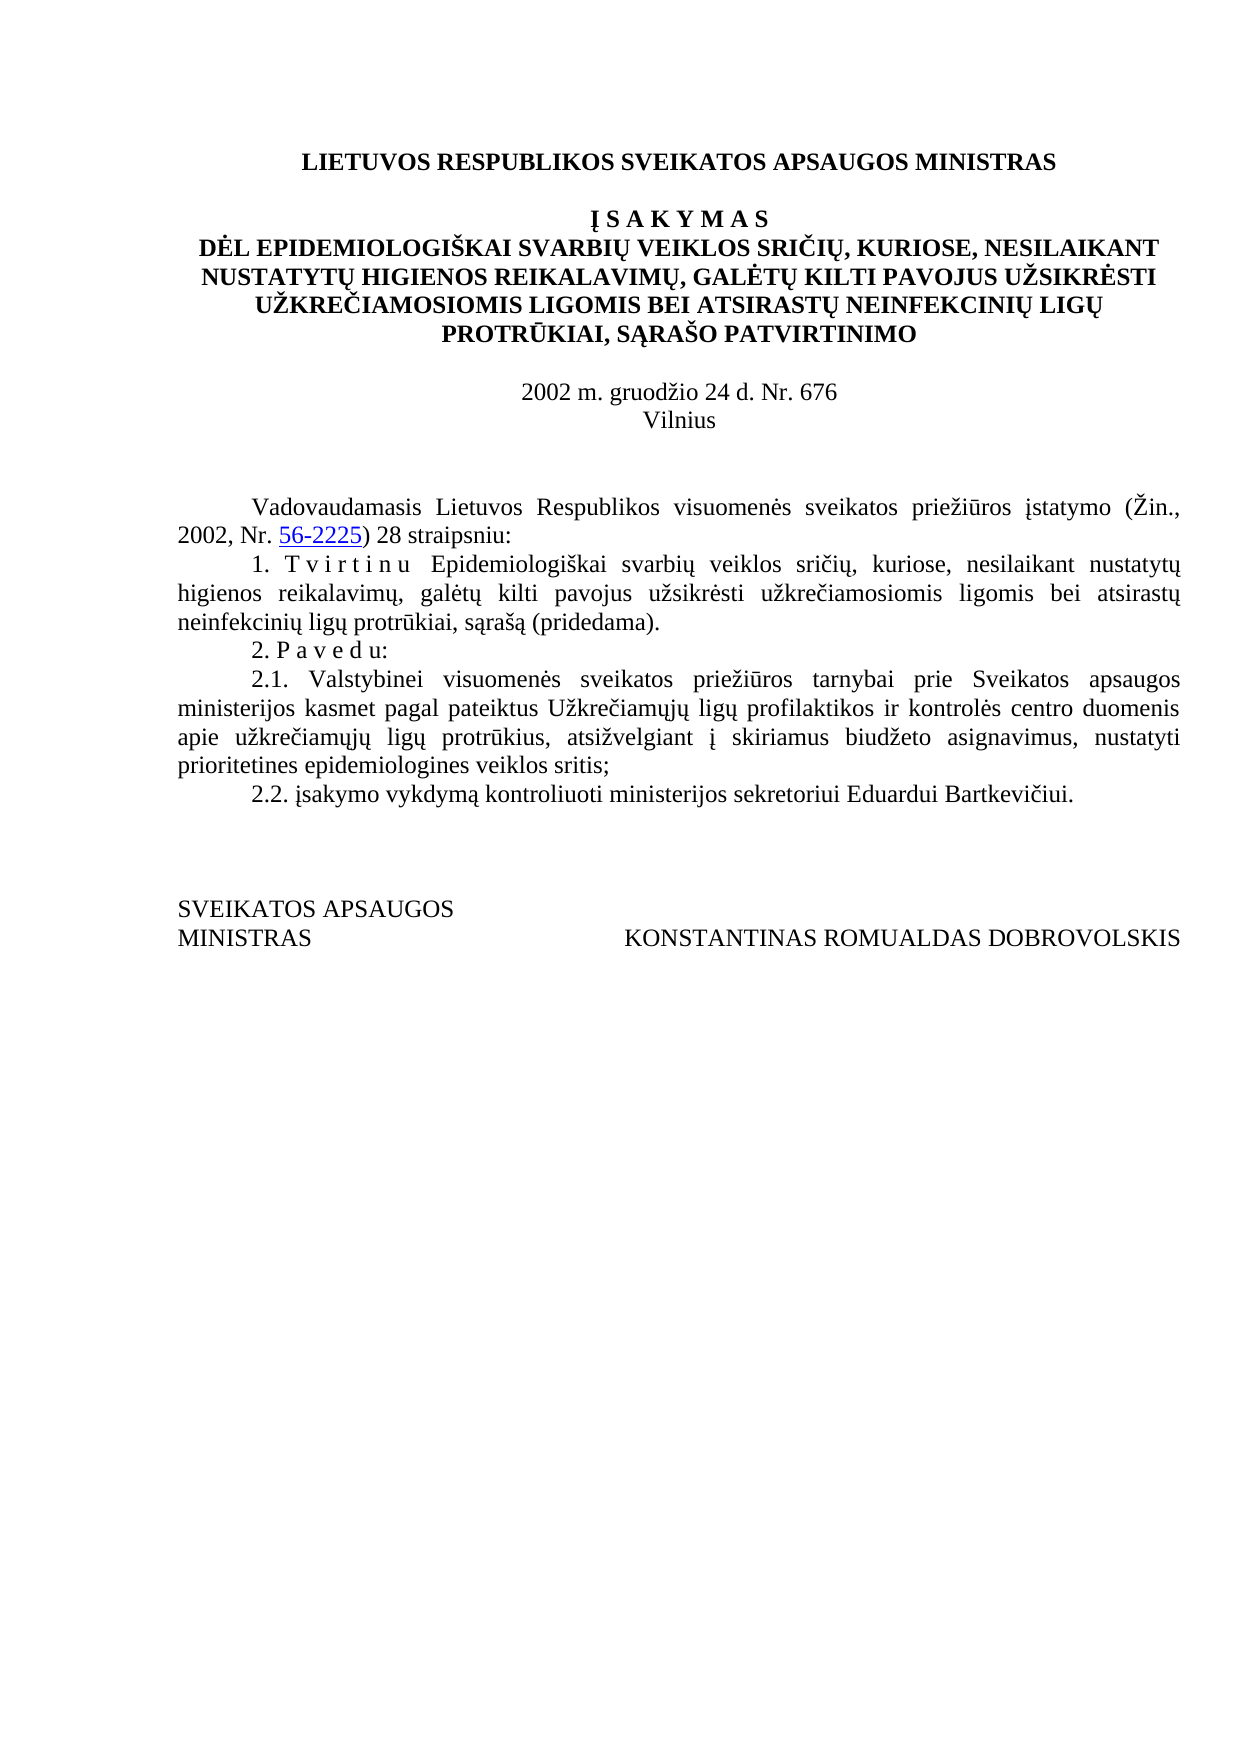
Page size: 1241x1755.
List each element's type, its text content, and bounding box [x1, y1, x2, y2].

text 1. Tvirtinu Epidemiologiškai svarbių veiklos sričių, kuriose, nesilaikant nustatytų higienos reikalavimų, galėtų kilti pavojus užsikrėsti užkrečiamosiomis ligomis bei atsirastų neinfekcinių ligų protrūkiai, sąrašą (pridedama). [177, 549, 1181, 636]
text 2. Pavedu: [177, 636, 1181, 664]
text 2.2. įsakymo vykdymą kontroliuoti ministerijos sekretoriui Eduardui Bartkevičiui. [177, 779, 1181, 808]
text Vilnius [177, 406, 1181, 434]
text Vadovaudamasis Lietuvos Respublikos visuomenės sveikatos priežiūros įstatymo (Žin., 2002, Nr. 56-2225) 28 straipsniu: [177, 492, 1181, 549]
text LIETUVOS RESPUBLIKOS SVEIKATOS APSAUGOS MINISTRAS [177, 147, 1181, 176]
text SVEIKATOS APSAUGOS [177, 894, 1181, 923]
text 2002 m. gruodžio 24 d. Nr. 676 [177, 377, 1181, 406]
text Į S A K Y M A S [177, 204, 1181, 233]
text 2.1. Valstybinei visuomenės sveikatos priežiūros tarnybai prie Sveikatos apsaugos ministerijos kasmet pagal pateiktus Užkrečiamųjų ligų profilaktikos ir kontrolės centro duomenis apie užkrečiamųjų ligų protrūkius, atsižvelgiant į skiriamus biudžeto asignavimus, nustatyti prioritetines epidemiologines veiklos sritis; [177, 664, 1181, 779]
text DĖL EPIDEMIOLOGIŠKAI SVARBIŲ VEIKLOS SRIČIŲ, KURIOSE, NESILAIKANT NUSTATYTŲ HIGIENOS REIKALAVIMŲ, GALĖTŲ KILTI PAVOJUS UŽSIKRĖSTI UŽKREČIAMOSIOMIS LIGOMIS BEI ATSIRASTŲ NEINFEKCINIŲ LIGŲ PROTRŪKIAI, SĄRAŠO PATVIRTINIMO [177, 233, 1181, 348]
text MINISTRAS KONSTANTINAS ROMUALDAS DOBROVOLSKIS [177, 923, 1181, 952]
